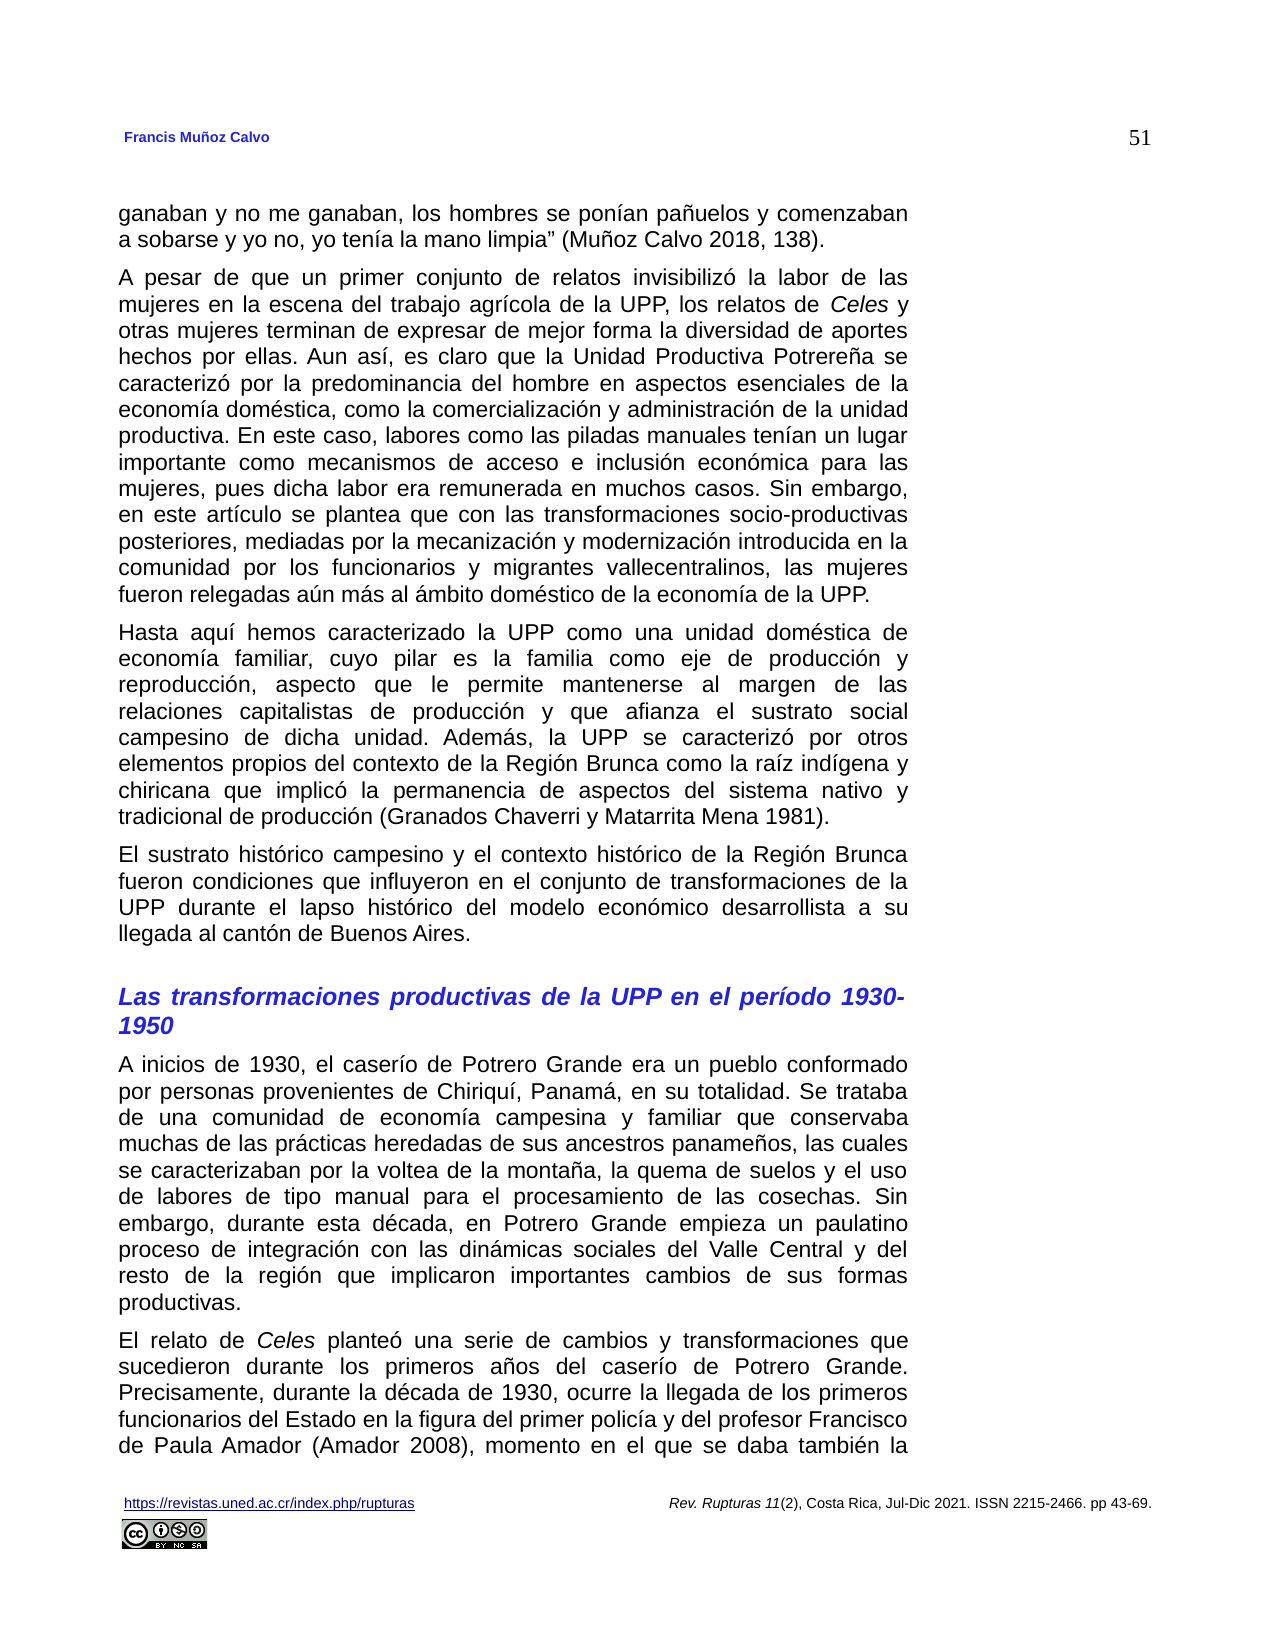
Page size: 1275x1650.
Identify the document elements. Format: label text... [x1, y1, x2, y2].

text A pesar de que un primer conjunto de relatos invisibilizó la labor de las mujeres en la escena del trabajo agrícola de la UPP, los relatos de Celes y otras mujeres terminan de expresar de mejor forma la diversidad de aportes hechos por ellas. Aun así, es claro que la Unidad Productiva Potrereña se caracterizó por la predominancia del hombre en aspectos esenciales de la economía doméstica, como la comercialización y administración de la unidad productiva. En este caso, labores como las piladas manuales tenían un lugar importante como mecanismos de acceso e inclusión económica para las mujeres, pues dicha labor era remunerada en muchos casos. Sin embargo, en este artículo se plantea que con las transformaciones socio-productivas posteriores, mediadas por la mecanización y modernización introducida en la comunidad por los funcionarios y migrantes vallecentralinos, las mujeres fueron relegadas aún más al ámbito doméstico de la economía de la UPP. [118, 264, 909, 607]
text Hasta aquí hemos caracterizado la UPP como una unidad doméstica de economía familiar, cuyo pilar es la familia como eje de producción y reproducción, aspecto que le permite mantenerse al margen de las relaciones capitalistas de producción y que afianza el sustrato social campesino de dicha unidad. Además, la UPP se caracterizó por otros elementos propios del contexto de la Región Brunca como la raíz indígena y chiricana que implicó la permanencia de aspectos del sistema nativo y tradicional de producción (Granados Chaverri y Matarrita Mena 1981). [118, 619, 909, 829]
text El sustrato histórico campesino y el contexto histórico de la Región Brunca fueron condiciones que influyeron en el conjunto de transformaciones de la UPP durante el lapso histórico del modelo económico desarrollista a su llegada al cantón de Buenos Aires. [118, 841, 909, 947]
picture [121, 1519, 208, 1549]
subtitle Las transformaciones productivas de la UPP en el período 1930-1950 [118, 982, 909, 1039]
text A inicios de 1930, el caserío de Potrero Grande era un pueblo conformado por personas provenientes de Chiriquí, Panamá, en su totalidad. Se trataba de una comunidad de economía campesina y familiar que conservaba muchas de las prácticas heredadas de sus ancestros panameños, las cuales se caracterizaban por la voltea de la montaña, la quema de suelos y el uso de labores de tipo manual para el procesamiento de las cosechas. Sin embargo, durante esta década, en Potrero Grande empieza un paulatino proceso de integración con las dinámicas sociales del Valle Central y del resto de la región que implicaron importantes cambios de sus formas productivas. [118, 1051, 909, 1315]
text El relato de Celes planteó una serie de cambios y transformaciones que sucedieron durante los primeros años del caserío de Potrero Grande. Precisamente, durante la década de 1930, ocurre la llegada de los primeros funcionarios del Estado en la figura del primer policía y del profesor Francisco de Paula Amador (Amador 2008), momento en el que se daba también la [118, 1327, 909, 1458]
text ganaban y no me ganaban, los hombres se ponían pañuelos y comenzaban a sobarse y yo no, yo tenía la mano limpia” (Muñoz Calvo 2018, 138). [118, 200, 909, 252]
